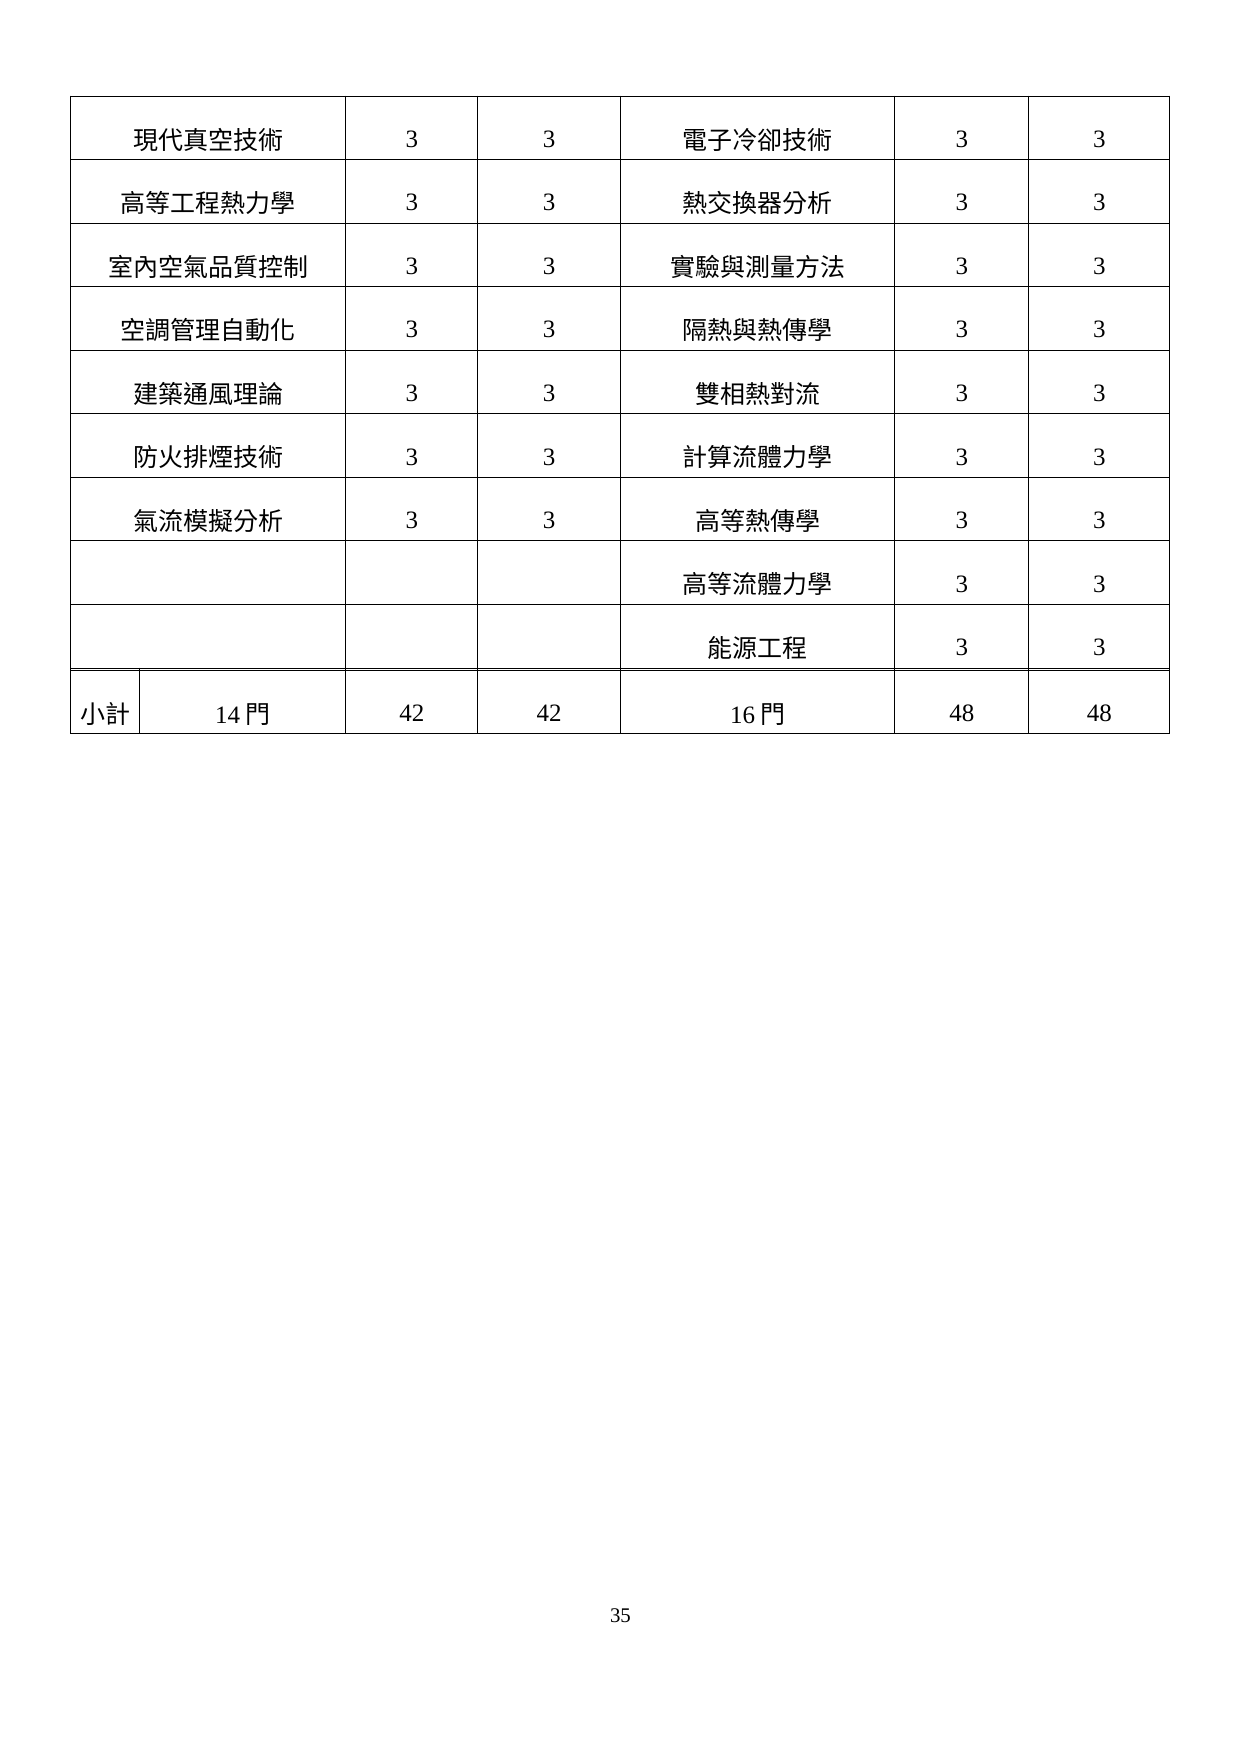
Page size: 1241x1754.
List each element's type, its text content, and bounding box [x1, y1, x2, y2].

table_cell 3 [1029, 605, 1169, 667]
table_cell 熱交換器分析 [621, 160, 894, 223]
table_cell [71, 541, 345, 604]
table_cell 室內空氣品質控制 [71, 224, 345, 286]
table_cell 3 [895, 287, 1028, 350]
table_cell 能源工程 [621, 605, 894, 667]
table_cell 氣流模擬分析 [71, 478, 345, 540]
table_cell 3 [346, 97, 477, 159]
table_cell 3 [895, 541, 1028, 604]
table_cell 14門 [140, 671, 345, 733]
table_cell 3 [478, 97, 620, 159]
table_cell 現代真空技術 [71, 97, 345, 159]
table_cell 雙相熱對流 [621, 351, 894, 413]
table_cell 計算流體力學 [621, 414, 894, 477]
table_cell 16門 [621, 671, 894, 733]
table_cell 3 [346, 351, 477, 413]
table_cell 隔熱與熱傳學 [621, 287, 894, 350]
table_cell 3 [346, 160, 477, 223]
table_cell 3 [895, 478, 1028, 540]
table_cell 3 [478, 287, 620, 350]
table_cell 3 [346, 414, 477, 477]
table_cell [478, 541, 620, 604]
table_cell 3 [1029, 414, 1169, 477]
table_cell 3 [895, 414, 1028, 477]
table_cell 電子冷卻技術 [621, 97, 894, 159]
table_cell 3 [478, 160, 620, 223]
table_cell 42 [346, 671, 477, 733]
table_cell 48 [895, 671, 1028, 733]
table_cell 3 [478, 351, 620, 413]
table_cell 實驗與測量方法 [621, 224, 894, 286]
table_cell 3 [478, 478, 620, 540]
table_cell 3 [346, 478, 477, 540]
table_cell 3 [1029, 160, 1169, 223]
table_cell 建築通風理論 [71, 351, 345, 413]
table_cell 3 [895, 160, 1028, 223]
table_cell [478, 605, 620, 667]
table_cell 3 [895, 351, 1028, 413]
table_cell 防火排煙技術 [71, 414, 345, 477]
table_cell 空調管理自動化 [71, 287, 345, 350]
table_cell 3 [895, 97, 1028, 159]
table_cell [346, 541, 477, 604]
table_cell 3 [1029, 287, 1169, 350]
table_cell 3 [1029, 351, 1169, 413]
table_cell 48 [1029, 671, 1169, 733]
table_cell 3 [346, 224, 477, 286]
table_cell 3 [1029, 97, 1169, 159]
table_cell 高等工程熱力學 [71, 160, 345, 223]
table_cell [346, 605, 477, 667]
table_cell 高等流體力學 [621, 541, 894, 604]
table_cell 高等熱傳學 [621, 478, 894, 540]
table_cell 3 [1029, 224, 1169, 286]
table_cell 3 [895, 605, 1028, 667]
table_cell 42 [478, 671, 620, 733]
table_cell 3 [1029, 478, 1169, 540]
table_cell 3 [478, 414, 620, 477]
table_cell 3 [346, 287, 477, 350]
table_cell 3 [1029, 541, 1169, 604]
table_cell 3 [895, 224, 1028, 286]
table_cell 3 [478, 224, 620, 286]
table_cell [71, 605, 345, 667]
table_cell 小計 [71, 671, 139, 733]
